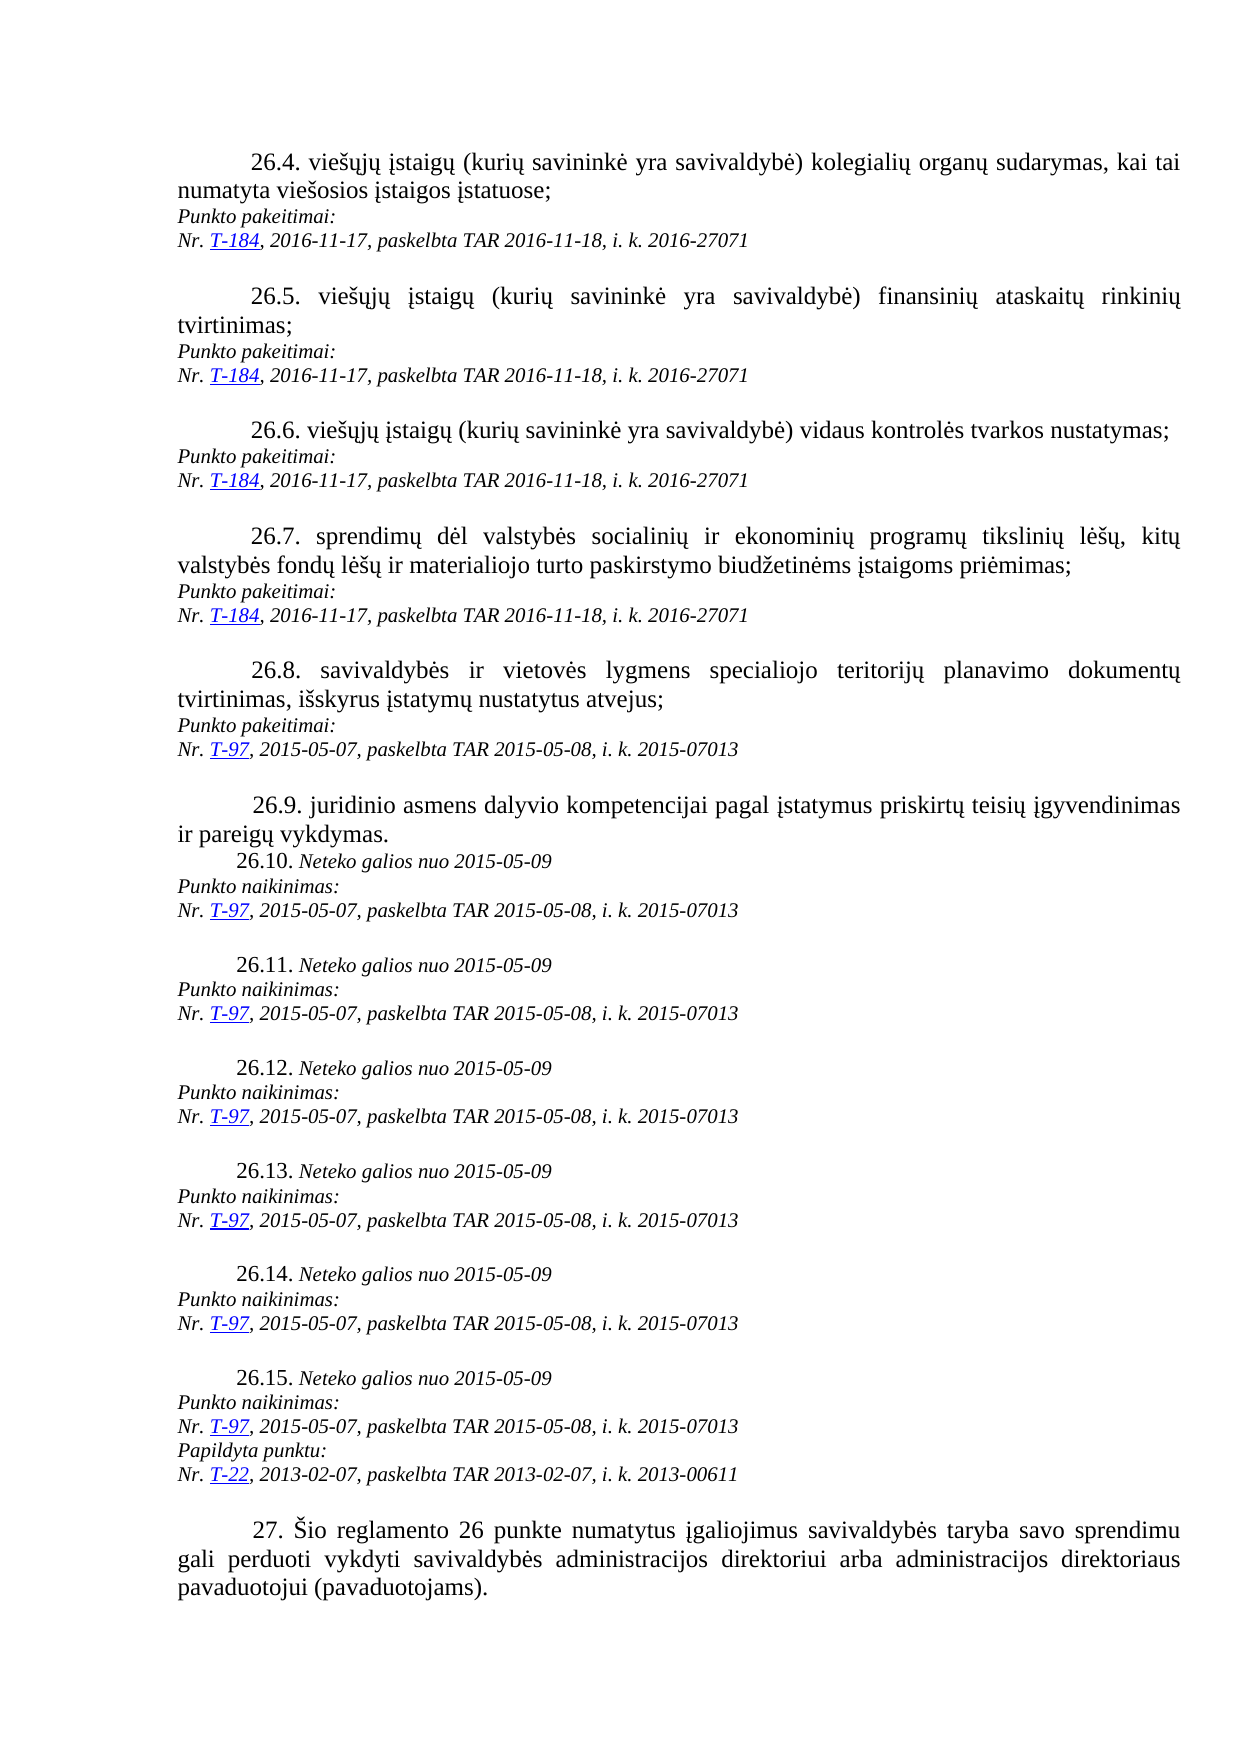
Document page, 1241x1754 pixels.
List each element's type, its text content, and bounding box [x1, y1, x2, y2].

text 26.4. viešųjų įstaigų (kurių savininkė yra savivaldybė) kolegialių organų sudarymas, kai tai numatyta viešosios įstaigos įstatuose; [177, 147, 1181, 204]
text Papildyta punktu: [177, 1438, 1181, 1462]
text 26.12. Neteko galios nuo 2015-05-09 [177, 1054, 1181, 1080]
text Punkto naikinimas: [177, 977, 1181, 1001]
text Nr. T-22, 2013-02-07, paskelbta TAR 2013-02-07, i. k. 2013-00611 [177, 1462, 1181, 1486]
text Nr. T-97, 2015-05-07, paskelbta TAR 2015-05-08, i. k. 2015-07013 [177, 1001, 1181, 1025]
text 26.11. Neteko galios nuo 2015-05-09 [177, 951, 1181, 977]
text 26.9. juridinio asmens dalyvio kompetencijai pagal įstatymus priskirtų teisių įgyvendinimas ir pareigų vykdymas. [177, 790, 1181, 847]
text Nr. T-97, 2015-05-07, paskelbta TAR 2015-05-08, i. k. 2015-07013 [177, 1414, 1181, 1438]
text 26.15. Neteko galios nuo 2015-05-09 [177, 1364, 1181, 1390]
text Nr. T-97, 2015-05-07, paskelbta TAR 2015-05-08, i. k. 2015-07013 [177, 898, 1181, 922]
text Punkto pakeitimai: [177, 204, 1181, 228]
text Punkto pakeitimai: [177, 339, 1181, 363]
text Punkto naikinimas: [177, 874, 1181, 898]
text 27. Šio reglamento 26 punkte numatytus įgaliojimus savivaldybės taryba savo sprendimu gali perduoti vykdyti savivaldybės administracijos direktoriui arba administracijos direktoriaus pavaduotojui (pavaduotojams). [177, 1515, 1181, 1601]
text Punkto naikinimas: [177, 1390, 1181, 1414]
text 26.8. savivaldybės ir vietovės lygmens specialiojo teritorijų planavimo dokumentų tvirtinimas, išskyrus įstatymų nustatytus atvejus; [177, 656, 1181, 713]
text Nr. T-184, 2016-11-17, paskelbta TAR 2016-11-18, i. k. 2016-27071 [177, 228, 1181, 252]
text Punkto naikinimas: [177, 1080, 1181, 1104]
text 26.6. viešųjų įstaigų (kurių savininkė yra savivaldybė) vidaus kontrolės tvarkos nustatymas; [177, 416, 1181, 444]
text Nr. T-184, 2016-11-17, paskelbta TAR 2016-11-18, i. k. 2016-27071 [177, 363, 1181, 387]
text 26.14. Neteko galios nuo 2015-05-09 [177, 1260, 1181, 1287]
text Punkto naikinimas: [177, 1183, 1181, 1208]
text Punkto pakeitimai: [177, 713, 1181, 737]
text Nr. T-184, 2016-11-17, paskelbta TAR 2016-11-18, i. k. 2016-27071 [177, 603, 1181, 627]
text Nr. T-97, 2015-05-07, paskelbta TAR 2015-05-08, i. k. 2015-07013 [177, 1311, 1181, 1335]
text Punkto pakeitimai: [177, 579, 1181, 603]
text Nr. T-97, 2015-05-07, paskelbta TAR 2015-05-08, i. k. 2015-07013 [177, 1208, 1181, 1232]
text Nr. T-97, 2015-05-07, paskelbta TAR 2015-05-08, i. k. 2015-07013 [177, 737, 1181, 761]
text 26.10. Neteko galios nuo 2015-05-09 [177, 847, 1181, 874]
text Punkto naikinimas: [177, 1287, 1181, 1311]
text 26.7. sprendimų dėl valstybės socialinių ir ekonominių programų tikslinių lėšų, kitų valstybės fondų lėšų ir materialiojo turto paskirstymo biudžetinėms įstaigoms priėmimas; [177, 521, 1181, 579]
text 26.5. viešųjų įstaigų (kurių savininkė yra savivaldybė) finansinių ataskaitų rinkinių tvirtinimas; [177, 281, 1181, 339]
text Nr. T-97, 2015-05-07, paskelbta TAR 2015-05-08, i. k. 2015-07013 [177, 1104, 1181, 1128]
text 26.13. Neteko galios nuo 2015-05-09 [177, 1157, 1181, 1183]
text Punkto pakeitimai: [177, 444, 1181, 468]
text Nr. T-184, 2016-11-17, paskelbta TAR 2016-11-18, i. k. 2016-27071 [177, 468, 1181, 492]
